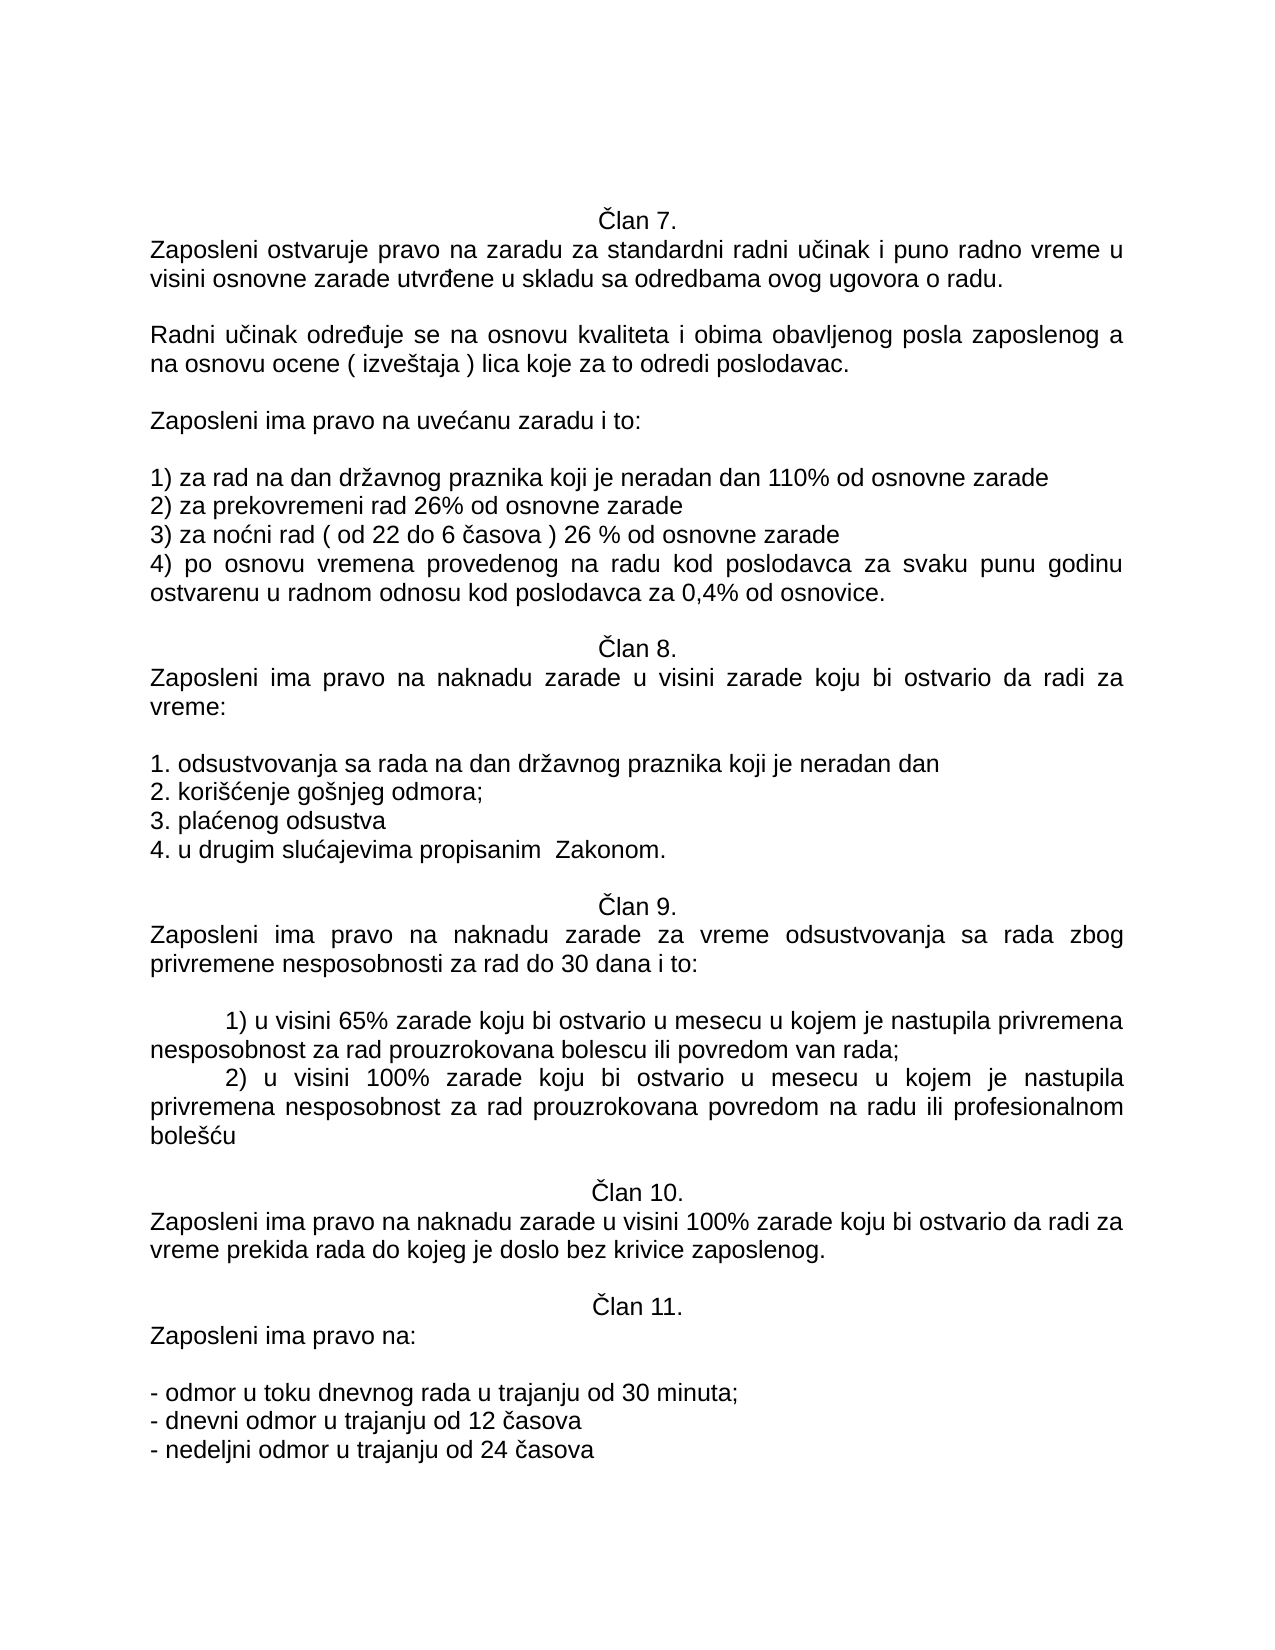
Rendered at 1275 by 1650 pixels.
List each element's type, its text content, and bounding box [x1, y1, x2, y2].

text Član 11. [150, 1292, 1125, 1321]
text 3) za noćni rad ( od 22 do 6 časova ) 26 % od osnovne zarade [150, 520, 1125, 549]
text Radni učinak određuje se na osnovu kvaliteta i obima obavljenog posla zaposlenog a na osnovu ocene ( izveštaja ) lica koje za to odredi poslodavac. [150, 320, 1125, 378]
text 2) u visini 100% zarade koju bi ostvario u mesecu u kojem je nastupila privremena nesposobnost za rad prouzrokovana povredom na radu ili profesionalnom bolešću [150, 1063, 1125, 1150]
text 3. plaćenog odsustva [150, 806, 1125, 835]
text Zaposleni ima pravo na naknadu zarade u visini zarade koju bi ostvario da radi za vreme: [150, 663, 1125, 721]
text 1) za rad na dan državnog praznika koji je neradan dan 110% od osnovne zarade [150, 463, 1125, 491]
text Zaposleni ima pravo na uvećanu zaradu i to: [150, 406, 1125, 434]
text Zaposleni ostvaruje pravo na zaradu za standardni radni učinak i puno radno vreme u visini osnovne zarade utvrđene u skladu sa odredbama ovog ugovora o radu. [150, 235, 1125, 292]
text Član 10. [150, 1178, 1125, 1206]
text Zaposleni ima pravo na: [150, 1321, 1125, 1349]
text - dnevni odmor u trajanju od 12 časova [150, 1406, 1125, 1435]
text - odmor u toku dnevnog rada u trajanju od 30 minuta; [150, 1377, 1125, 1406]
text 2. korišćenje gošnjeg odmora; [150, 777, 1125, 806]
text Zaposleni ima pravo na naknadu zarade za vreme odsustvovanja sa rada zbog privremene nesposobnosti za rad do 30 dana i to: [150, 920, 1125, 978]
text 1. odsustvovanja sa rada na dan državnog praznika koji je neradan dan [150, 749, 1125, 777]
text 4) po osnovu vremena provedenog na radu kod poslodavca za svaku punu godinu ostvarenu u radnom odnosu kod poslodavca za 0,4% od osnovice. [150, 549, 1125, 606]
text Član 9. [150, 892, 1125, 920]
text Član 8. [150, 634, 1125, 663]
text 1) u visini 65% zarade koju bi ostvario u mesecu u kojem je nastupila privremena nesposobnost za rad prouzrokovana bolescu ili povredom van rada; [150, 1006, 1125, 1063]
text - nedeljni odmor u trajanju od 24 časova [150, 1435, 1125, 1464]
text 2) za prekovremeni rad 26% od osnovne zarade [150, 491, 1125, 520]
text 4. u drugim slućajevima propisanim Zakonom. [150, 835, 1125, 864]
text Član 7. [150, 206, 1125, 235]
text Zaposleni ima pravo na naknadu zarade u visini 100% zarade koju bi ostvario da radi za vreme prekida rada do kojeg je doslo bez krivice zaposlenog. [150, 1206, 1125, 1264]
